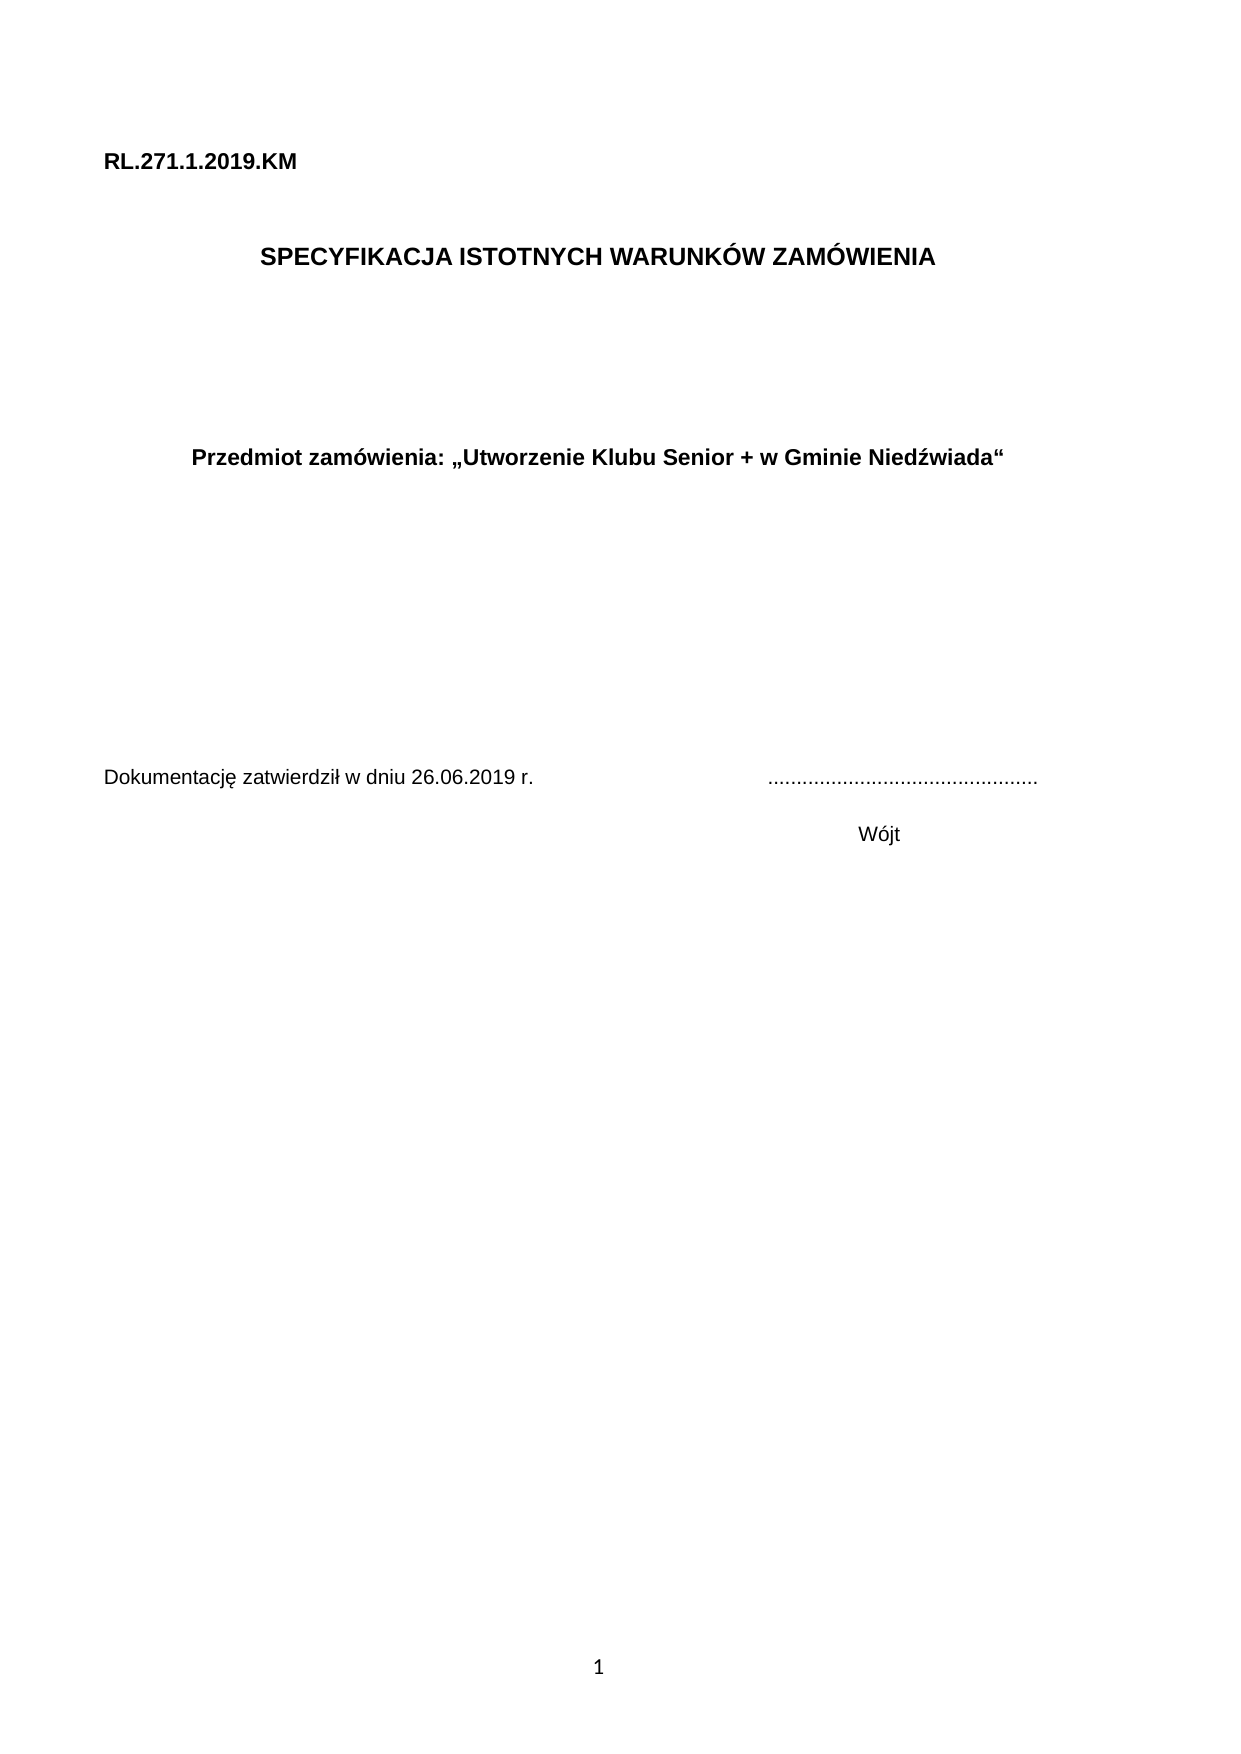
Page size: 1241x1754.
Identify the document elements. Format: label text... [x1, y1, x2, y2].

text Wójt [103, 822, 1093, 846]
text Przedmiot zamówienia: „Utworzenie Klubu Senior + w Gminie Niedźwiada“ [103, 444, 1093, 471]
text SPECYFIKACJA ISTOTNYCH WARUNKÓW ZAMÓWIENIA [103, 242, 1093, 271]
text RL.271.1.2019.KM [103, 148, 1093, 174]
text Dokumentację zatwierdził w dniu 26.06.2019 r. ............................................... [103, 765, 1093, 789]
